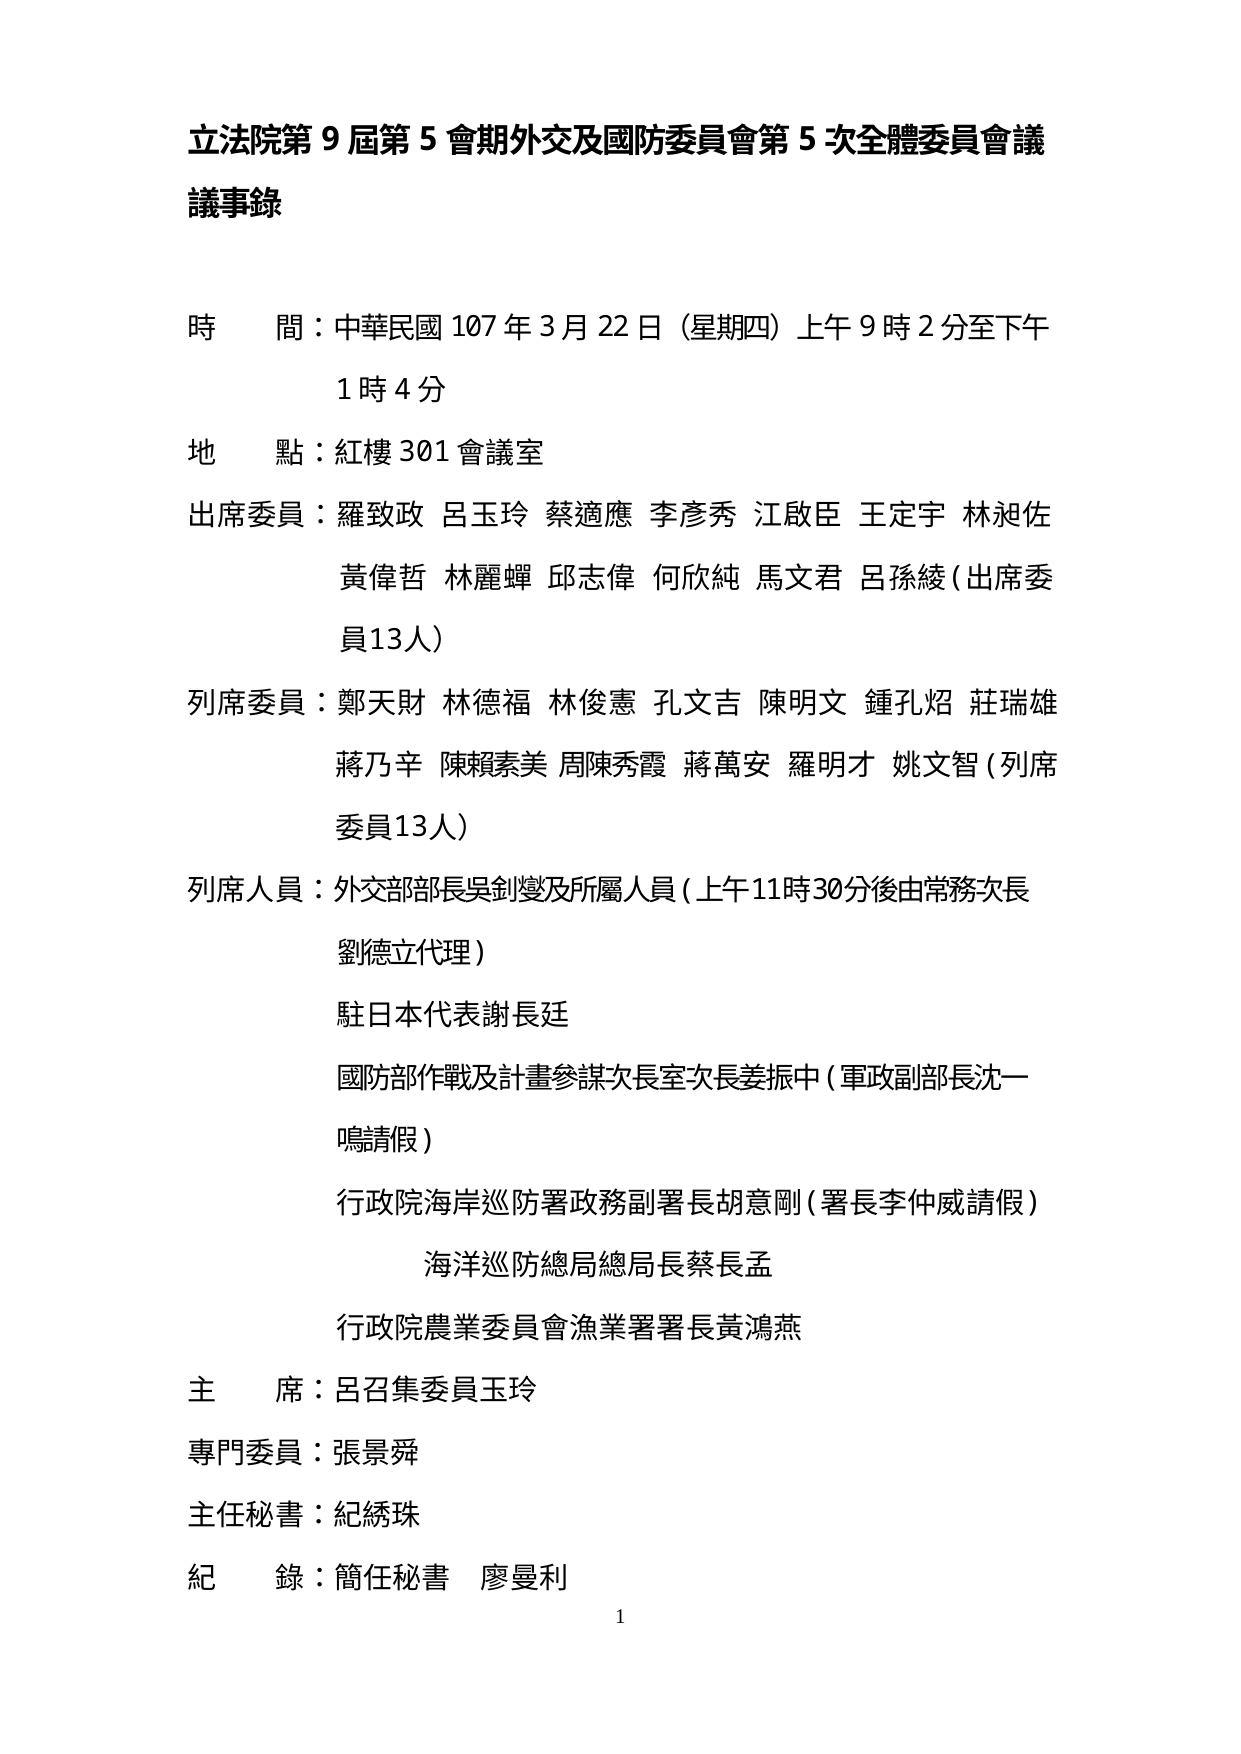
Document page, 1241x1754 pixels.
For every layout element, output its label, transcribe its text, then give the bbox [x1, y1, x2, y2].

text 紀 錄：簡任秘書 廖曼利 [187, 1534, 1053, 1596]
text 出席委員：羅致政 呂玉玲 蔡適應 李彥秀 江啟臣 王定宇 林昶佐 黃偉哲 林麗蟬 邱志偉 何欣純 馬文君 呂孫綾(出席委員13人） [187, 471, 1053, 659]
text 時 間：中華民國107年3月22日（星期四）上午9時2分至下午1時4分 [187, 284, 1053, 409]
text 主 席：呂召集委員玉玲 [187, 1346, 1053, 1409]
text 主任秘書：紀綉珠 [187, 1471, 1053, 1534]
text 地 點：紅樓301會議室 [187, 409, 1053, 471]
text 行政院農業委員會漁業署署長黃鴻燕 [336, 1284, 1053, 1346]
text 列席人員：外交部部長吳釗燮及所屬人員(上午11時30分後由常務次長劉德立代理) [187, 846, 1053, 971]
text 列席委員：鄭天財 林德福 林俊憲 孔文吉 陳明文 鍾孔炤 莊瑞雄 蔣乃辛 陳賴素美 周陳秀霞 蔣萬安 羅明才 姚文智(列席委員13人） [187, 659, 1059, 846]
text 國防部作戰及計畫參謀次長室次長姜振中(軍政副部長沈一鳴請假) [336, 1034, 1053, 1159]
text 行政院海岸巡防署政務副署長胡意剛(署長李仲威請假) [336, 1159, 1053, 1221]
text 駐日本代表謝長廷 [336, 971, 1053, 1034]
text 專門委員：張景舜 [187, 1409, 1053, 1471]
text 立法院第9屆第5會期外交及國防委員會第5次全體委員會議議事錄 [187, 96, 1053, 221]
text 海洋巡防總局總局長蔡長孟 [336, 1221, 1053, 1284]
